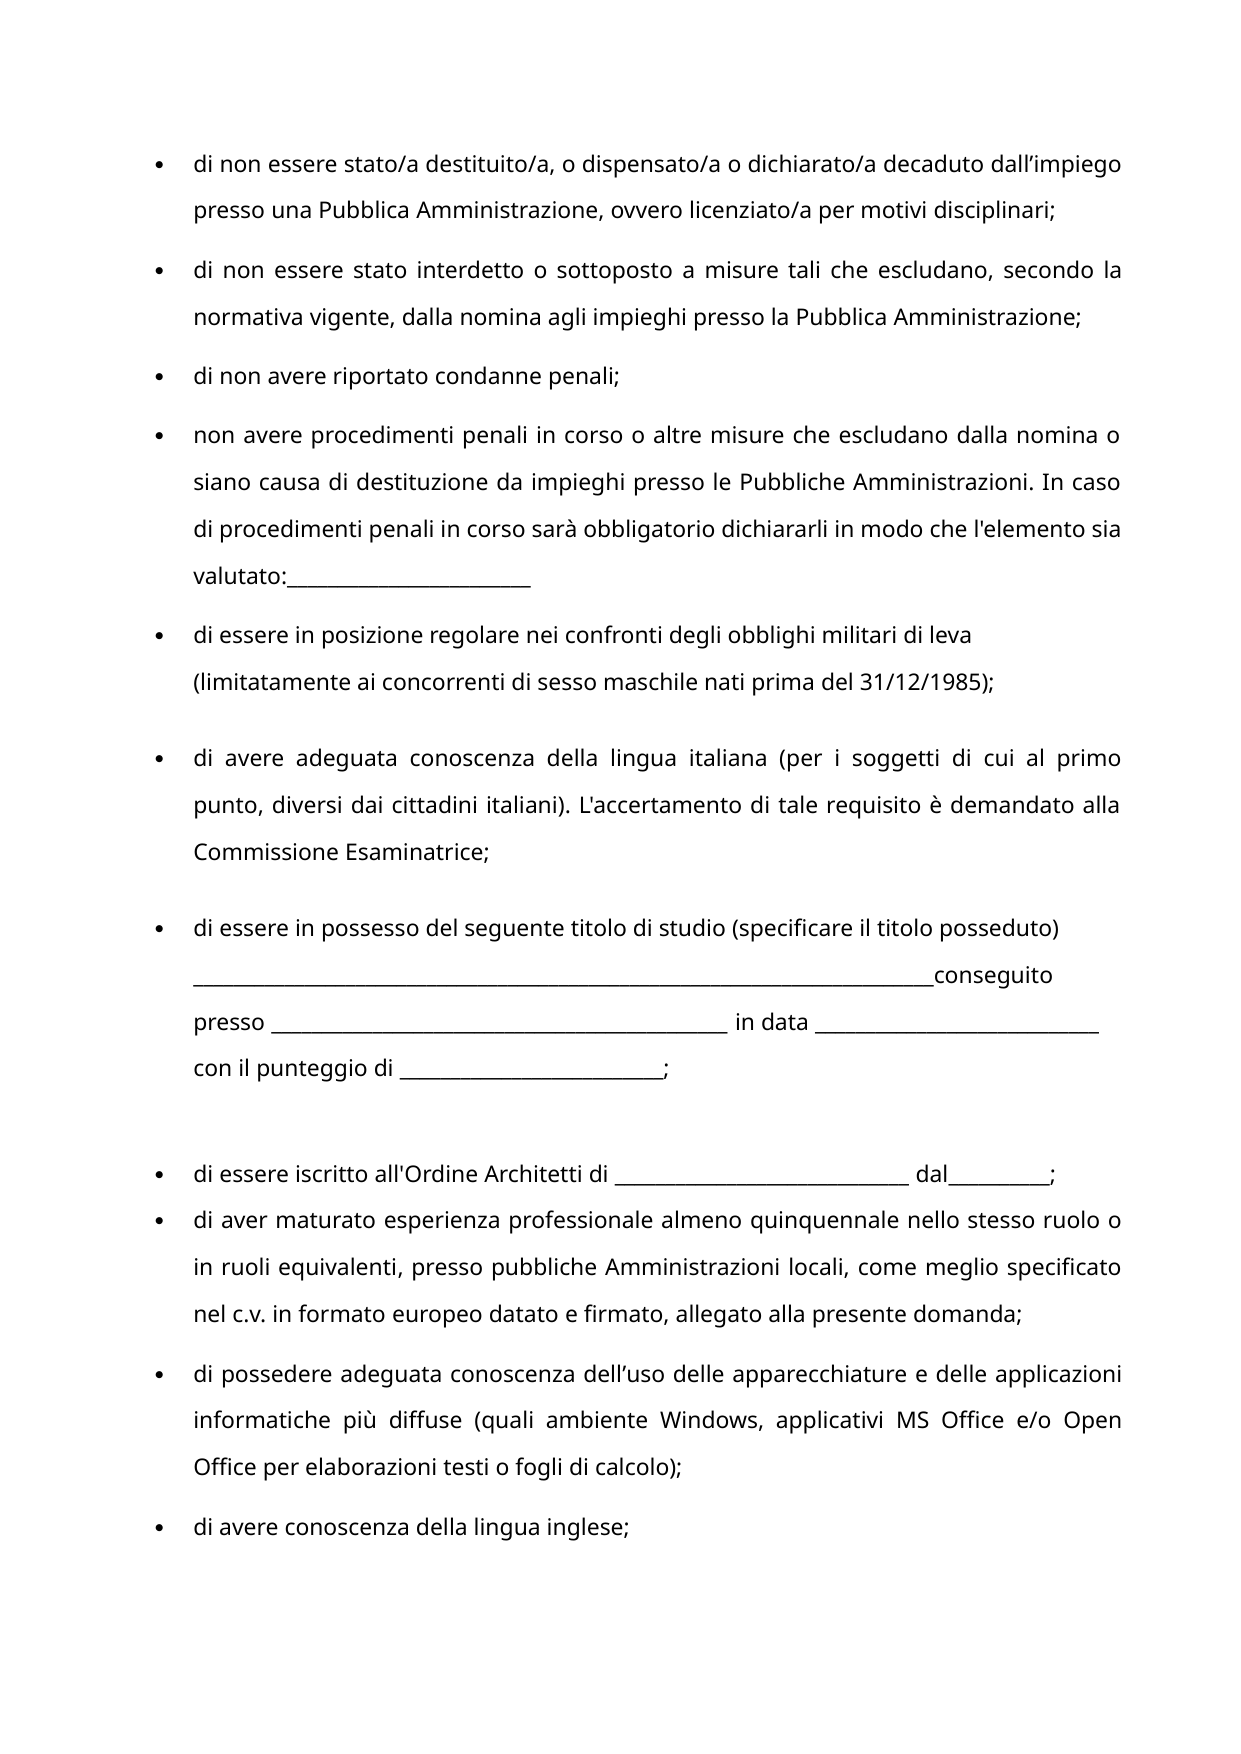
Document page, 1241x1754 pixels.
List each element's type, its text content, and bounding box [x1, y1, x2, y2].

list di non essere stato interdetto o sottoposto a misure tali che escludano, secondo la normativa vigente, dalla nomina agli impieghi presso la Pubblica Amministrazione; [156, 254, 1122, 332]
list di aver maturato esperienza professionale almeno quinquennale nello stesso ruolo o in ruoli equivalenti, presso pubbliche Amministrazioni locali, come meglio specificato nel c.v. in formato europeo datato e firmato, allegato alla presente domanda; [156, 1204, 1122, 1329]
list di non avere riportato condanne penali; [156, 360, 1122, 391]
list di avere adeguata conoscenza della lingua italiana (per i soggetti di cui al primo punto, diversi dai cittadini italiani). L'accertamento di tale requisito è demandato alla Commissione Esaminatrice; [156, 742, 1122, 867]
list di avere conoscenza della lingua inglese; [156, 1511, 1122, 1542]
list non avere procedimenti penali in corso o altre misure che escludano dalla nomina o siano causa di destituzione da impieghi presso le Pubbliche Amministrazioni. In caso di procedimenti penali in corso sarà obbligatorio dichiararli in modo che l'elemento sia valutato:________________________ [156, 419, 1122, 591]
list di essere iscritto all'Ordine Architetti di _____________________________ dal__________; [156, 1158, 1122, 1189]
list di possedere adeguata conoscenza dell’uso delle apparecchiature e delle applicazioni informatiche più diffuse (quali ambiente Windows, applicativi MS Office e/o Open Office per elaborazioni testi o fogli di calcolo); [156, 1357, 1122, 1482]
list di essere in possesso del seguente titolo di studio (specificare il titolo posseduto) _________________________________________________________________________conseguito presso _____________________________________________ in data ____________________________ con il punteggio di __________________________; [156, 912, 1122, 1084]
list di non essere stato/a destituito/a, o dispensato/a o dichiarato/a decaduto dall’impiego presso una Pubblica Amministrazione, ovvero licenziato/a per motivi disciplinari; [156, 148, 1122, 226]
list di essere in posizione regolare nei confronti degli obblighi militari di leva (limitatamente ai concorrenti di sesso maschile nati prima del 31/12/1985); [156, 619, 1122, 697]
